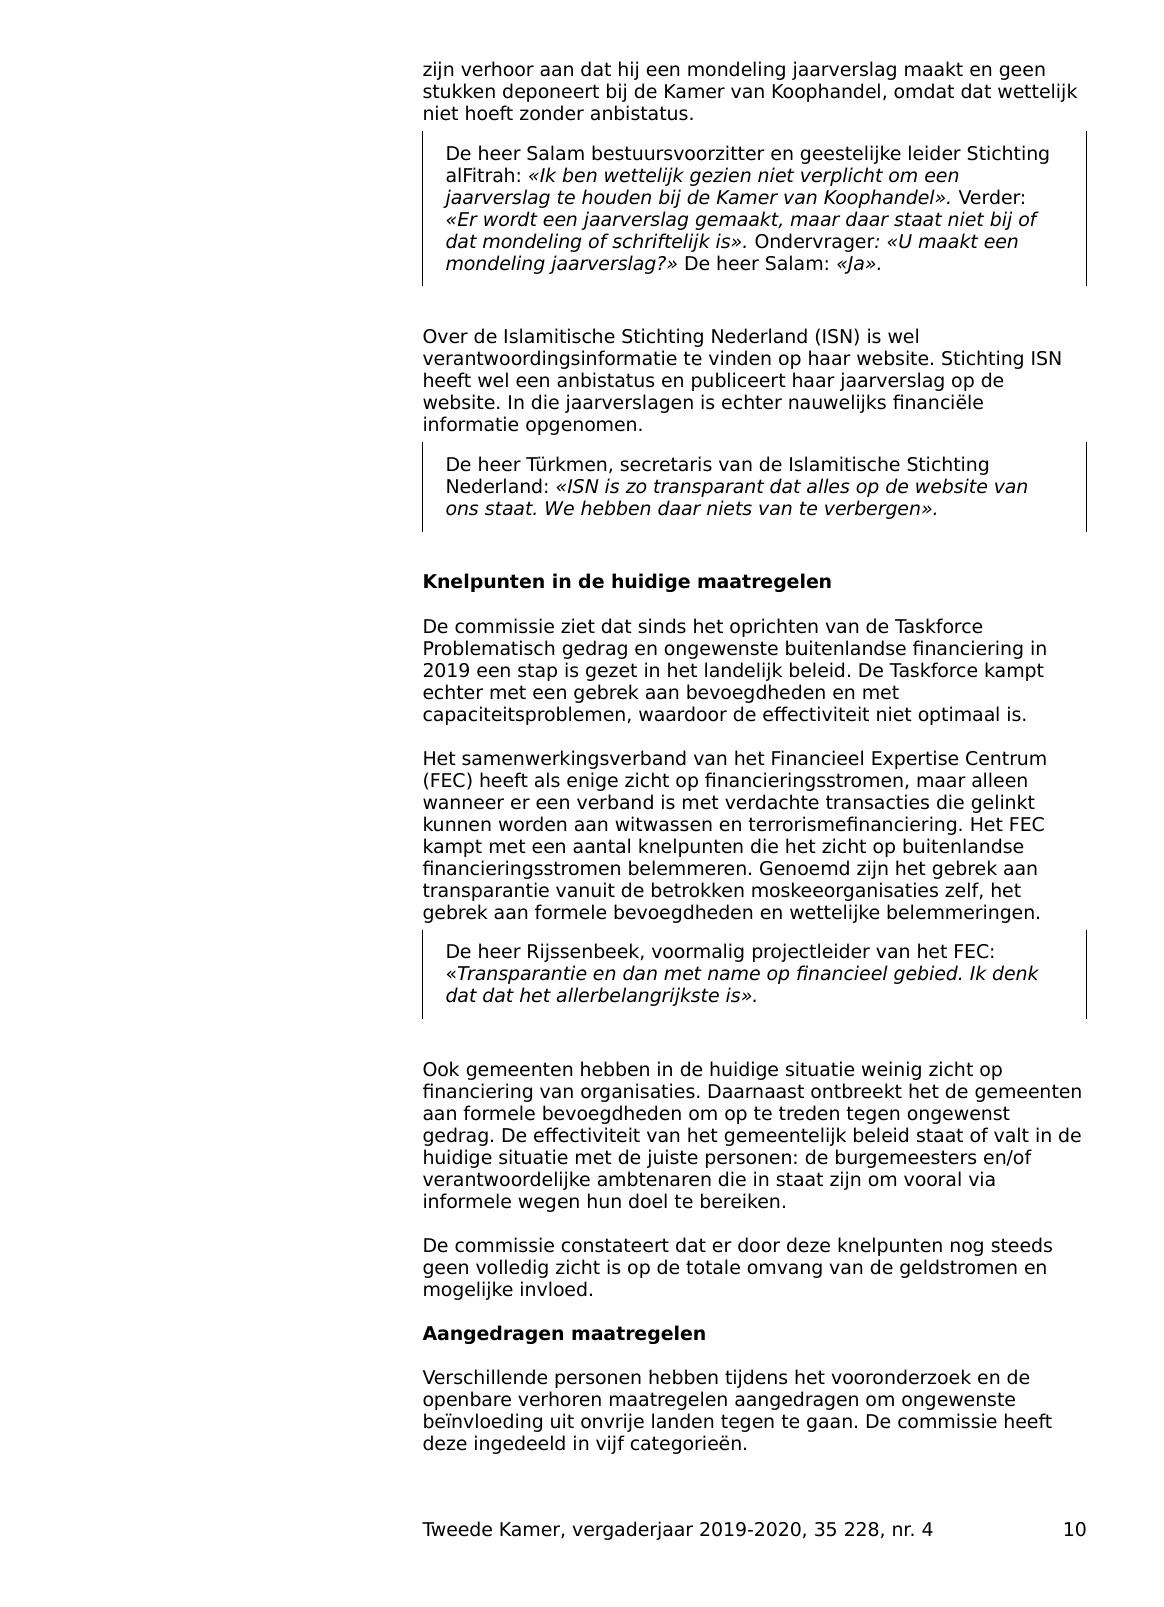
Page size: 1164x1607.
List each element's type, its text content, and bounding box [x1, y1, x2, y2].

text De commissie ziet dat sinds het oprichten van de Taskforce Problematisch gedrag en ongewenste buitenlandse financiering in 2019 een stap is gezet in het landelijk beleid. De Taskforce kampt echter met een gebrek aan bevoegdheden en met capaciteitsproblemen, waardoor de effectiviteit niet optimaal is. [422, 616, 1087, 726]
text zijn verhoor aan dat hij een mondeling jaarverslag maakt en geen stukken deponeert bij de Kamer van Koophandel, omdat dat wettelijk niet hoeft zonder anbistatus. [422, 59, 1087, 125]
text Ook gemeenten hebben in de huidige situatie weinig zicht op financiering van organisaties. Daarnaast ontbreekt het de gemeenten aan formele bevoegdheden om op te treden tegen ongewenst gedrag. De effectiviteit van het gemeentelijk beleid staat of valt in de huidige situatie met de juiste personen: de burgemeesters en/of verantwoordelijke ambtenaren die in staat zijn om vooral via informele wegen hun doel te bereiken. [422, 1059, 1087, 1213]
table_header De heer Rijssenbeek, voormalig projectleider van het FEC: «Transparantie en dan met name op financieel gebied. Ik denk dat dat het allerbelangrijkste is». [423, 930, 1086, 1019]
table_header De heer Salam bestuursvoorzitter en geestelijke leider Stichting alFitrah: «Ik ben wettelijk gezien niet verplicht om een jaarverslag te houden bij de Kamer van Koophandel». Verder: «Er wordt een jaarverslag gemaakt, maar daar staat niet bij of dat mondeling of schriftelijk is». Ondervrager: «U maakt een mondeling jaarverslag?» De heer Salam: «Ja». [423, 131, 1086, 286]
subtitle Knelpunten in de huidige maatregelen [422, 571, 1087, 593]
table_header De heer Türkmen, secretaris van de Islamitische Stichting Nederland: «ISN is zo transparant dat alles op de website van ons staat. We hebben daar niets van te verbergen». [423, 442, 1086, 532]
text Het samenwerkingsverband van het Financieel Expertise Centrum (FEC) heeft als enige zicht op financieringsstromen, maar alleen wanneer er een verband is met verdachte transacties die gelinkt kunnen worden aan witwassen en terrorismefinanciering. Het FEC kampt met een aantal knelpunten die het zicht op buitenlandse financieringsstromen belemmeren. Genoemd zijn het gebrek aan transparantie vanuit de betrokken moskeeorganisaties zelf, het gebrek aan formele bevoegdheden en wettelijke belemmeringen. [422, 748, 1087, 923]
text De commissie constateert dat er door deze knelpunten nog steeds geen volledig zicht is op de totale omvang van de geldstromen en mogelijke invloed. [422, 1235, 1087, 1301]
text Verschillende personen hebben tijdens het vooronderzoek en de openbare verhoren maatregelen aangedragen om ongewenste beïnvloeding uit onvrije landen tegen te gaan. De commissie heeft deze ingedeeld in vijf categorieën. [422, 1367, 1087, 1455]
subtitle Aangedragen maatregelen [422, 1323, 1087, 1345]
text Over de Islamitische Stichting Nederland (ISN) is wel verantwoordingsinformatie te vinden op haar website. Stichting ISN heeft wel een anbistatus en publiceert haar jaarverslag op de website. In die jaarverslagen is echter nauwelijks financiële informatie opgenomen. [422, 326, 1087, 436]
